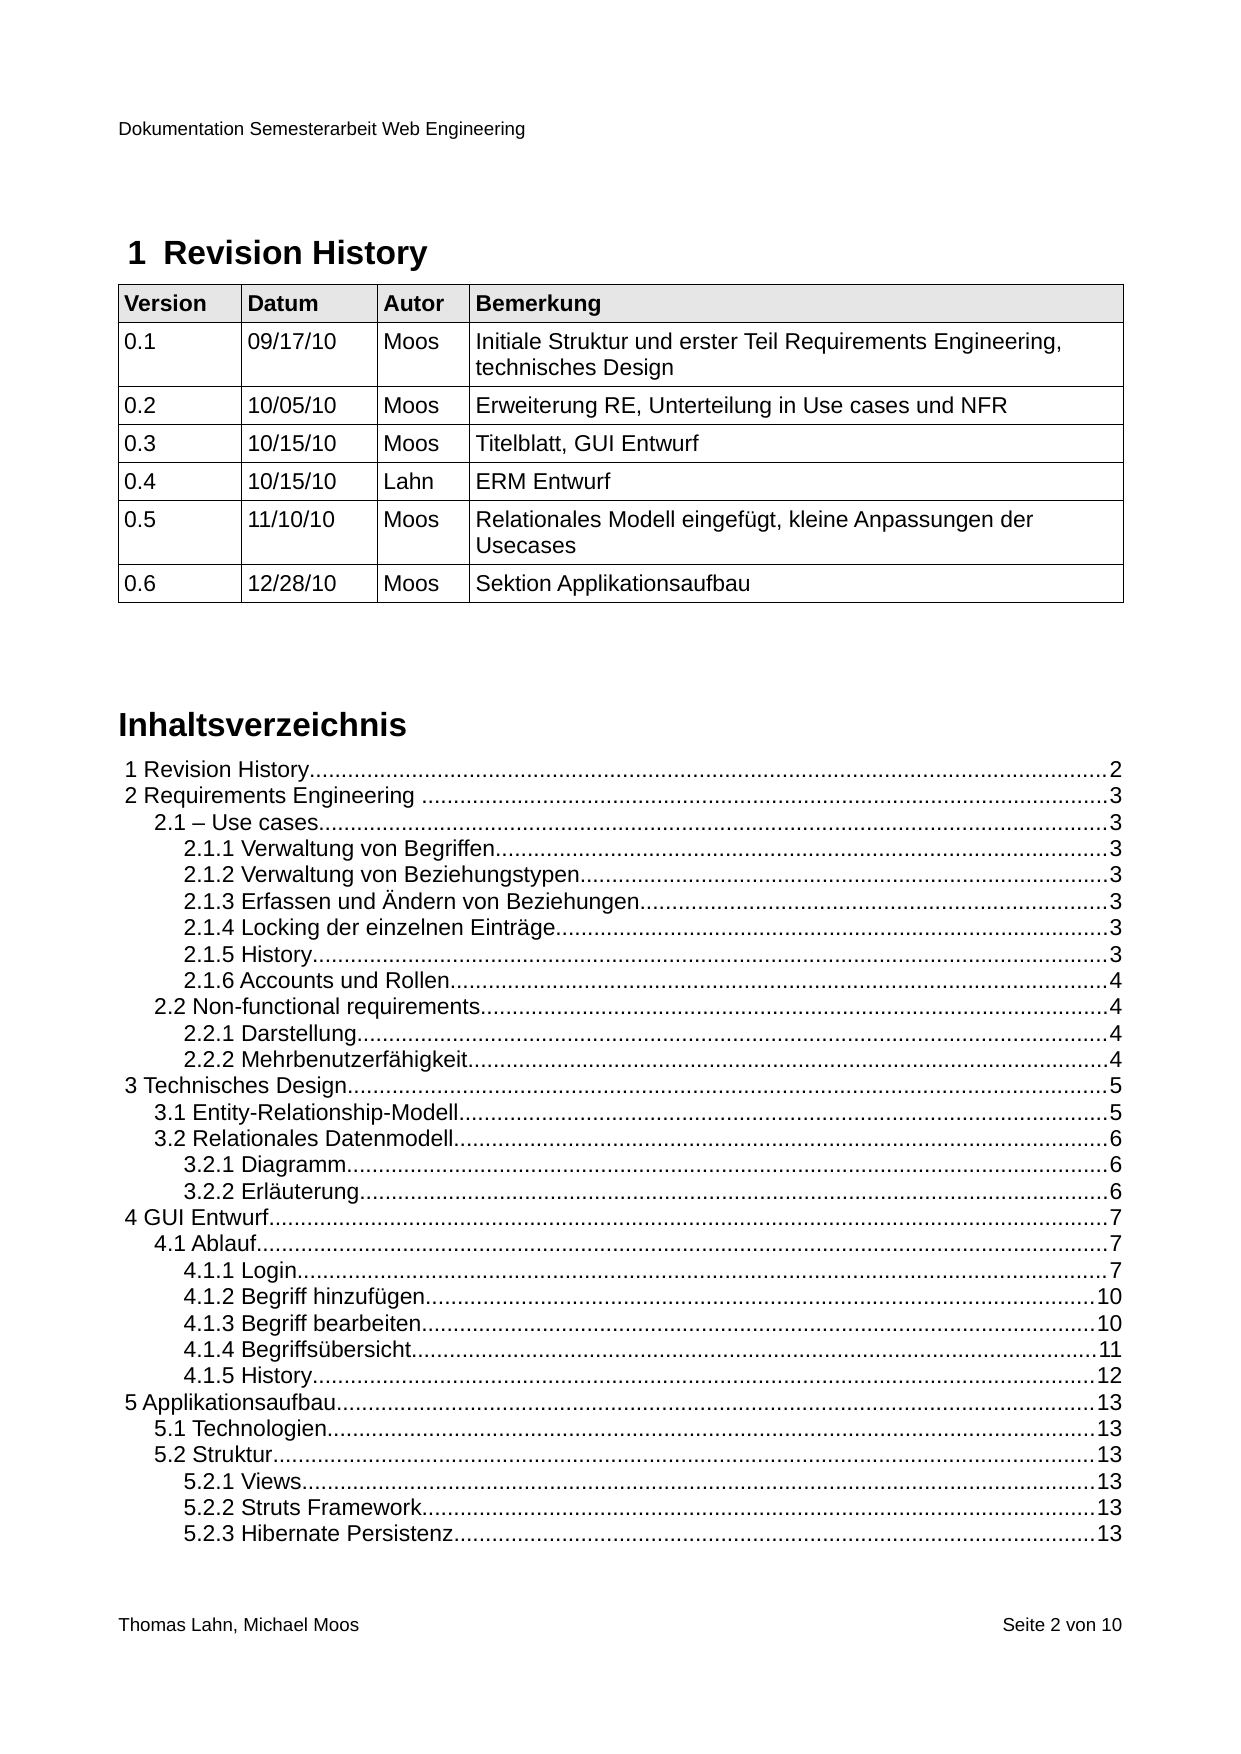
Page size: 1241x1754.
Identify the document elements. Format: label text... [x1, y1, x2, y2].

text 2.1.2 Verwaltung von Beziehungstypen 3 [177, 861, 1122, 888]
subtitle Inhaltsverzeichnis [118, 705, 1122, 743]
text 2.2.2 Mehrbenutzerfähigkeit 4 [177, 1046, 1122, 1072]
text 2 Requirements Engineering 3 [118, 782, 1122, 809]
text 2.1.5 History 3 [177, 941, 1122, 967]
table_cell Lahn [378, 463, 469, 500]
text 4.1.4 Begriffsübersicht 11 [177, 1336, 1122, 1362]
text 3.2.1 Diagramm 6 [177, 1151, 1122, 1178]
table_cell 28.12.10 [242, 565, 377, 602]
text 3.2.2 Erläuterung 6 [177, 1178, 1122, 1204]
text 5.2.3 Hibernate Persistenz 13 [177, 1520, 1122, 1547]
table_cell 0.2 [119, 387, 241, 424]
table_cell Moos [378, 565, 469, 602]
table_cell Moos [378, 387, 469, 424]
table_cell 10.11.10 [242, 501, 377, 564]
table_cell 17.09.10 [242, 323, 377, 386]
text 5.2.2 Struts Framework 13 [177, 1494, 1122, 1520]
text 2.1 – Use cases 3 [148, 809, 1122, 835]
text 1 Revision History 2 [118, 756, 1122, 782]
table_cell Sektion Applikationsaufbau [470, 565, 1123, 602]
text 2.2.1 Darstellung 4 [177, 1019, 1122, 1046]
text 2.1.6 Accounts und Rollen 4 [177, 967, 1122, 993]
table_header Datum [242, 285, 377, 322]
text 3.2 Relationales Datenmodell 6 [148, 1125, 1122, 1151]
text 4.1.5 History 12 [177, 1362, 1122, 1388]
text 4.1.1 Login 7 [177, 1257, 1122, 1283]
table_cell 0.3 [119, 425, 241, 462]
table_cell Initiale Struktur und erster Teil Requirements Engineering, technisches Design [470, 323, 1123, 386]
table_cell 0.4 [119, 463, 241, 500]
text 4 GUI Entwurf 7 [118, 1204, 1122, 1230]
text 2.1.4 Locking der einzelnen Einträge 3 [177, 914, 1122, 941]
text 5 Applikationsaufbau 13 [118, 1388, 1122, 1415]
table_cell 0.1 [119, 323, 241, 386]
table_cell 0.5 [119, 501, 241, 564]
text 3 Technisches Design 5 [118, 1072, 1122, 1099]
table_cell Moos [378, 425, 469, 462]
text 4.1.3 Begriff bearbeiten 10 [177, 1309, 1122, 1336]
table_cell Moos [378, 323, 469, 386]
table_cell 15.10.10 [242, 425, 377, 462]
text 5.1 Technologien 13 [148, 1415, 1122, 1441]
text 2.1.1 Verwaltung von Begriffen 3 [177, 835, 1122, 861]
text 5.2 Struktur 13 [148, 1441, 1122, 1468]
text 4.1.2 Begriff hinzufügen 10 [177, 1283, 1122, 1309]
table_cell 15.10.10 [242, 463, 377, 500]
table_cell Relationales Modell eingefügt, kleine Anpassungen der Usecases [470, 501, 1123, 564]
table_cell Titelblatt, GUI Entwurf [470, 425, 1123, 462]
text 5.2.1 Views 13 [177, 1468, 1122, 1494]
text 2.2 Non-functional requirements 4 [148, 993, 1122, 1019]
table_header Autor [378, 285, 469, 322]
table_header Version [119, 285, 241, 322]
table_header Bemerkung [470, 285, 1123, 322]
table_cell Erweiterung RE, Unterteilung in Use cases und NFR [470, 387, 1123, 424]
text 3.1 Entity-Relationship-Modell 5 [148, 1099, 1122, 1125]
subtitle Revision History [118, 233, 1122, 272]
table_cell Moos [378, 501, 469, 564]
table_cell 05.10.10 [242, 387, 377, 424]
table_cell 0.6 [119, 565, 241, 602]
text 2.1.3 Erfassen und Ändern von Beziehungen 3 [177, 888, 1122, 914]
text 4.1 Ablauf 7 [148, 1230, 1122, 1257]
table_cell ERM Entwurf [470, 463, 1123, 500]
